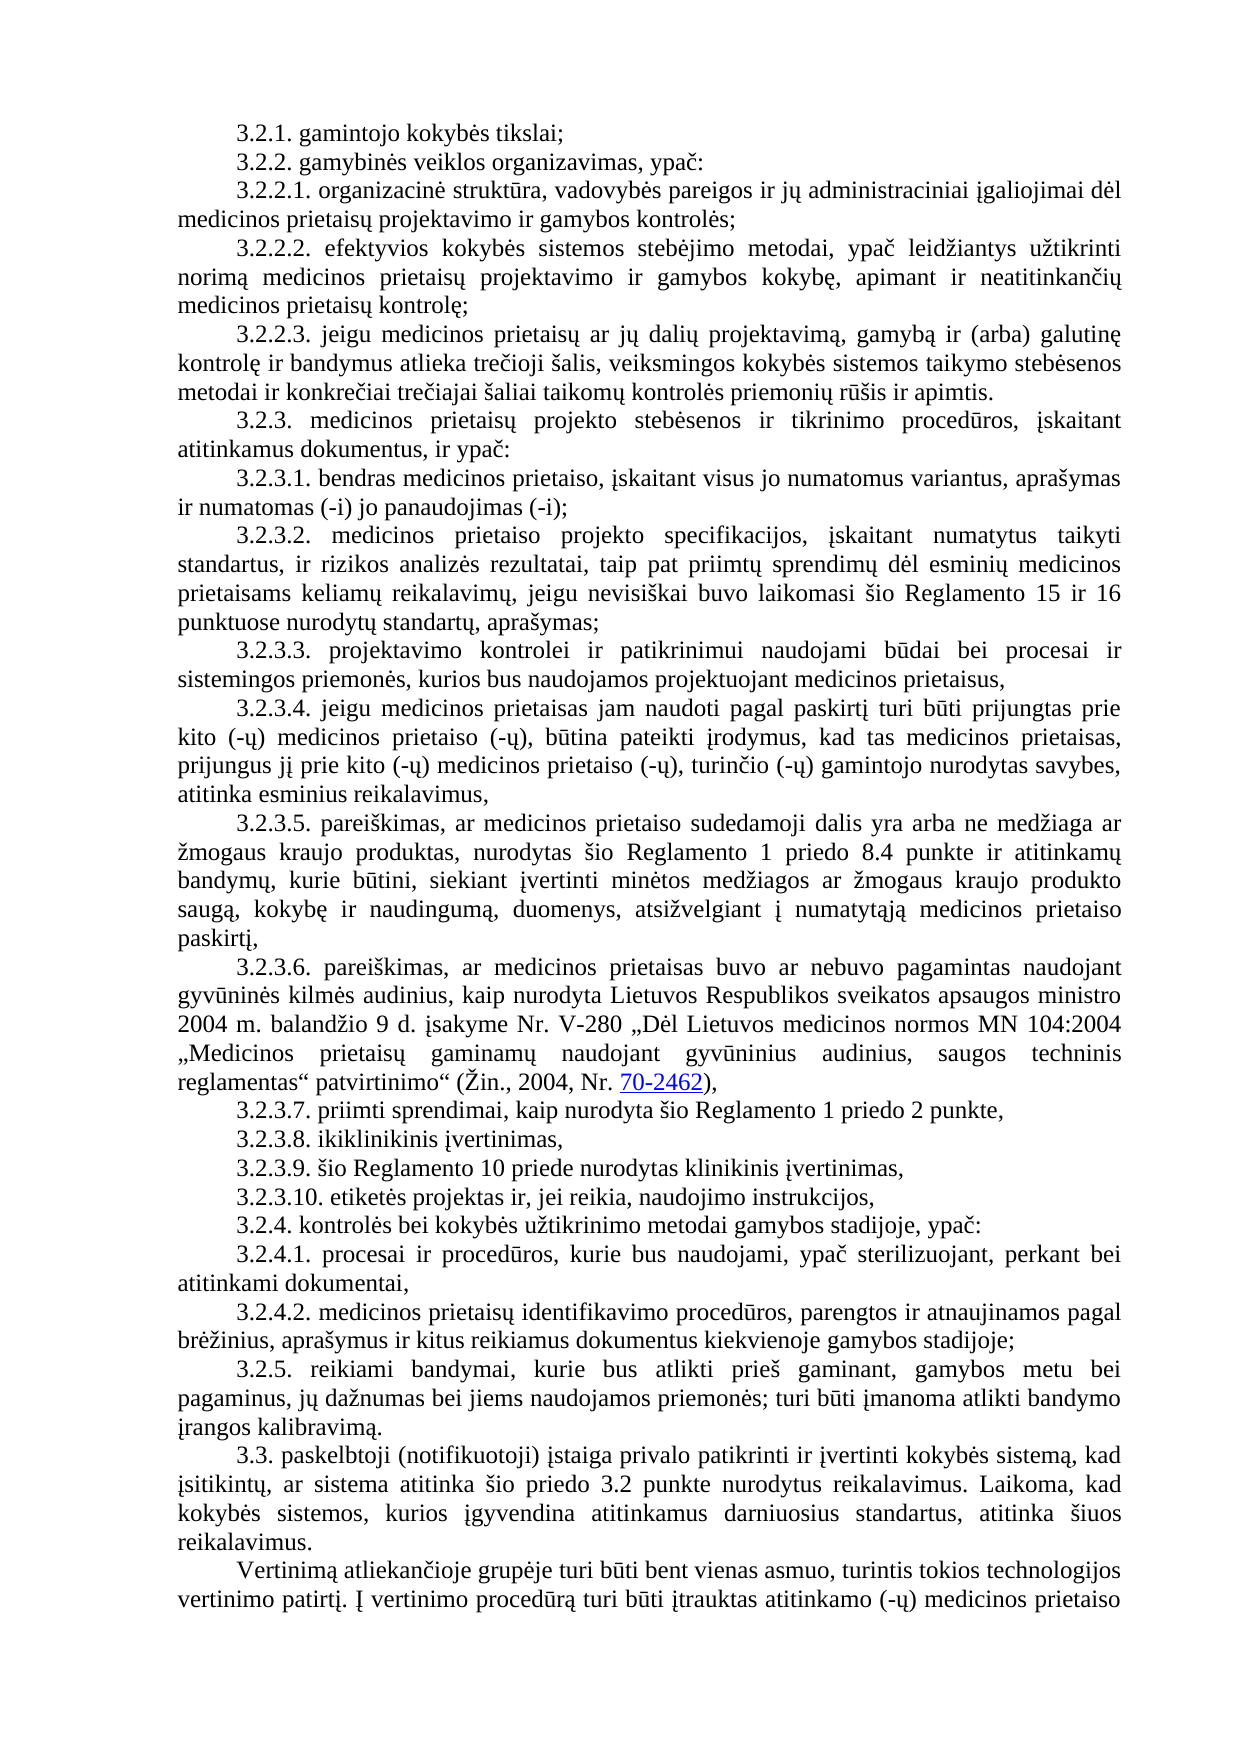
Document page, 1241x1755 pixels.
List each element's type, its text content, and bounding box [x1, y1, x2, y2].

text 3.2.2.2. efektyvios kokybės sistemos stebėjimo metodai, ypač leidžiantys užtikrinti norimą medicinos prietaisų projektavimo ir gamybos kokybę, apimant ir neatitinkančių medicinos prietaisų kontrolę; [177, 233, 1122, 319]
text 3.2.4.2. medicinos prietaisų identifikavimo procedūros, parengtos ir atnaujinamos pagal brėžinius, aprašymus ir kitus reikiamus dokumentus kiekvienoje gamybos stadijoje; [177, 1297, 1122, 1354]
text 3.2.3.5. pareiškimas, ar medicinos prietaiso sudedamoji dalis yra arba ne medžiaga ar žmogaus kraujo produktas, nurodytas šio Reglamento 1 priedo 8.4 punkte ir atitinkamų bandymų, kurie būtini, siekiant įvertinti minėtos medžiagos ar žmogaus kraujo produkto saugą, kokybę ir naudingumą, duomenys, atsižvelgiant į numatytąją medicinos prietaiso paskirtį, [177, 808, 1122, 952]
text 3.2.3.2. medicinos prietaiso projekto specifikacijos, įskaitant numatytus taikyti standartus, ir rizikos analizės rezultatai, taip pat priimtų sprendimų dėl esminių medicinos prietaisams keliamų reikalavimų, jeigu nevisiškai buvo laikomasi šio Reglamento 15 ir 16 punktuose nurodytų standartų, aprašymas; [177, 521, 1122, 636]
text 3.2.3.10. etiketės projektas ir, jei reikia, naudojimo instrukcijos, [177, 1182, 1122, 1211]
text 3.3. paskelbtoji (notifikuotoji) įstaiga privalo patikrinti ir įvertinti kokybės sistemą, kad įsitikintų, ar sistema atitinka šio priedo 3.2 punkte nurodytus reikalavimus. Laikoma, kad kokybės sistemos, kurios įgyvendina atitinkamus darniuosius standartus, atitinka šiuos reikalavimus. [177, 1441, 1122, 1556]
text 3.2.2. gamybinės veiklos organizavimas, ypač: [177, 147, 1122, 176]
text 3.2.1. gamintojo kokybės tikslai; [177, 118, 1122, 147]
text 3.2.3.4. jeigu medicinos prietaisas jam naudoti pagal paskirtį turi būti prijungtas prie kito (-ų) medicinos prietaiso (-ų), būtina pateikti įrodymus, kad tas medicinos prietaisas, prijungus jį prie kito (-ų) medicinos prietaiso (-ų), turinčio (-ų) gamintojo nurodytas savybes, atitinka esminius reikalavimus, [177, 693, 1122, 808]
text 3.2.3.3. projektavimo kontrolei ir patikrinimui naudojami būdai bei procesai ir sistemingos priemonės, kurios bus naudojamos projektuojant medicinos prietaisus, [177, 636, 1122, 693]
text 3.2.4.1. procesai ir procedūros, kurie bus naudojami, ypač sterilizuojant, perkant bei atitinkami dokumentai, [177, 1239, 1122, 1297]
text 3.2.3.7. priimti sprendimai, kaip nurodyta šio Reglamento 1 priedo 2 punkte, [177, 1096, 1122, 1124]
text 3.2.3.1. bendras medicinos prietaiso, įskaitant visus jo numatomus variantus, aprašymas ir numatomas (-i) jo panaudojimas (-i); [177, 463, 1122, 521]
text 3.2.3. medicinos prietaisų projekto stebėsenos ir tikrinimo procedūros, įskaitant atitinkamus dokumentus, ir ypač: [177, 406, 1122, 463]
text 3.2.4. kontrolės bei kokybės užtikrinimo metodai gamybos stadijoje, ypač: [177, 1211, 1122, 1239]
text 3.2.2.1. organizacinė struktūra, vadovybės pareigos ir jų administraciniai įgaliojimai dėl medicinos prietaisų projektavimo ir gamybos kontrolės; [177, 176, 1122, 233]
text 3.2.3.6. pareiškimas, ar medicinos prietaisas buvo ar nebuvo pagamintas naudojant gyvūninės kilmės audinius, kaip nurodyta Lietuvos Respublikos sveikatos apsaugos ministro 2004 m. balandžio 9 d. įsakyme Nr. V-280 „Dėl Lietuvos medicinos normos MN 104:2004 „Medicinos prietaisų gaminamų naudojant gyvūninius audinius, saugos techninis reglamentas“ patvirtinimo“ (Žin., 2004, Nr. 70-2462), [177, 952, 1122, 1096]
text 3.2.3.9. šio Reglamento 10 priede nurodytas klinikinis įvertinimas, [177, 1153, 1122, 1182]
text 3.2.5. reikiami bandymai, kurie bus atlikti prieš gaminant, gamybos metu bei pagaminus, jų dažnumas bei jiems naudojamos priemonės; turi būti įmanoma atlikti bandymo įrangos kalibravimą. [177, 1354, 1122, 1441]
text 3.2.2.3. jeigu medicinos prietaisų ar jų dalių projektavimą, gamybą ir (arba) galutinę kontrolę ir bandymus atlieka trečioji šalis, veiksmingos kokybės sistemos taikymo stebėsenos metodai ir konkrečiai trečiajai šaliai taikomų kontrolės priemonių rūšis ir apimtis. [177, 319, 1122, 406]
text 3.2.3.8. ikiklinikinis įvertinimas, [177, 1124, 1122, 1153]
text Vertinimą atliekančioje grupėje turi būti bent vienas asmuo, turintis tokios technologijos vertinimo patirtį. Į vertinimo procedūrą turi būti įtrauktas atitinkamo (-ų) medicinos prietaiso [177, 1556, 1122, 1613]
